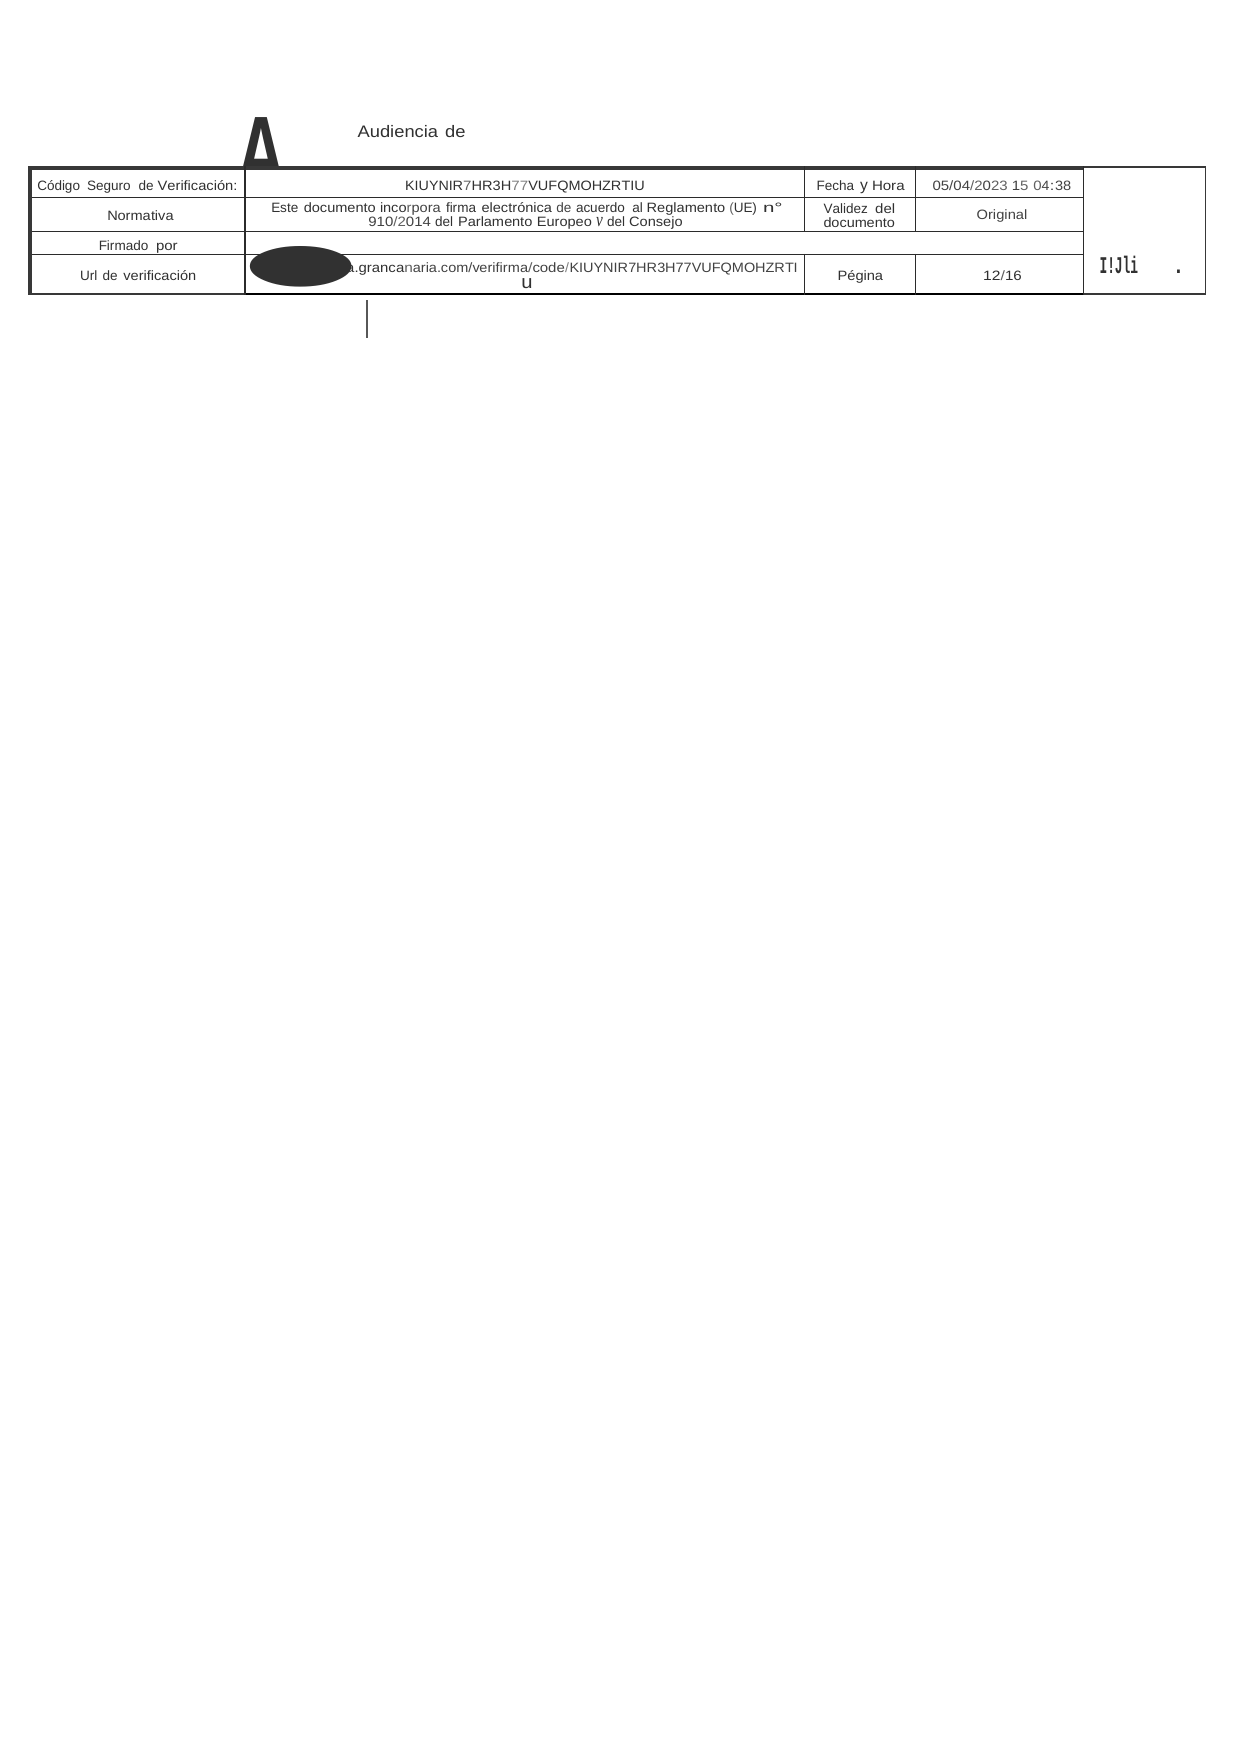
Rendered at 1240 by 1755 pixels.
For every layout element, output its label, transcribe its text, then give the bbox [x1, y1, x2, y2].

table_cell Url de verificación [32, 255, 244, 293]
table_cell Este documento incorpora firma electrónica de acuerdo al Reglamento (UE) n° 910/2014 del Parlamento Europeo v del Consejo [246, 198, 804, 231]
table_header 05/04/2023 15 04:38 [916, 170, 1083, 197]
table_cell Normativa [32, 198, 244, 231]
table_header KIUYNIR7HR3H77VUFQMOHZRTIU [246, 170, 804, 197]
text • [21, 166, 1236, 329]
table_header Código Seguro de Verificación: [32, 170, 244, 197]
table_cell https//verifirma.grancanaria.com/verifirma/code/KIUYNIR7HR3H77VUFQMOHZRTI u [246, 255, 804, 293]
table_cell [246, 232, 1083, 254]
table_cell Firmado por [32, 232, 244, 254]
table_cell 12/16 [916, 255, 1083, 293]
table_cell Validez del documento [805, 198, 915, 231]
table_header I!Jli . [1084, 168, 1205, 293]
table_header Fecha y Hora [805, 170, 915, 197]
table_cell Pégina [805, 255, 915, 293]
table_cell Original [916, 198, 1083, 231]
